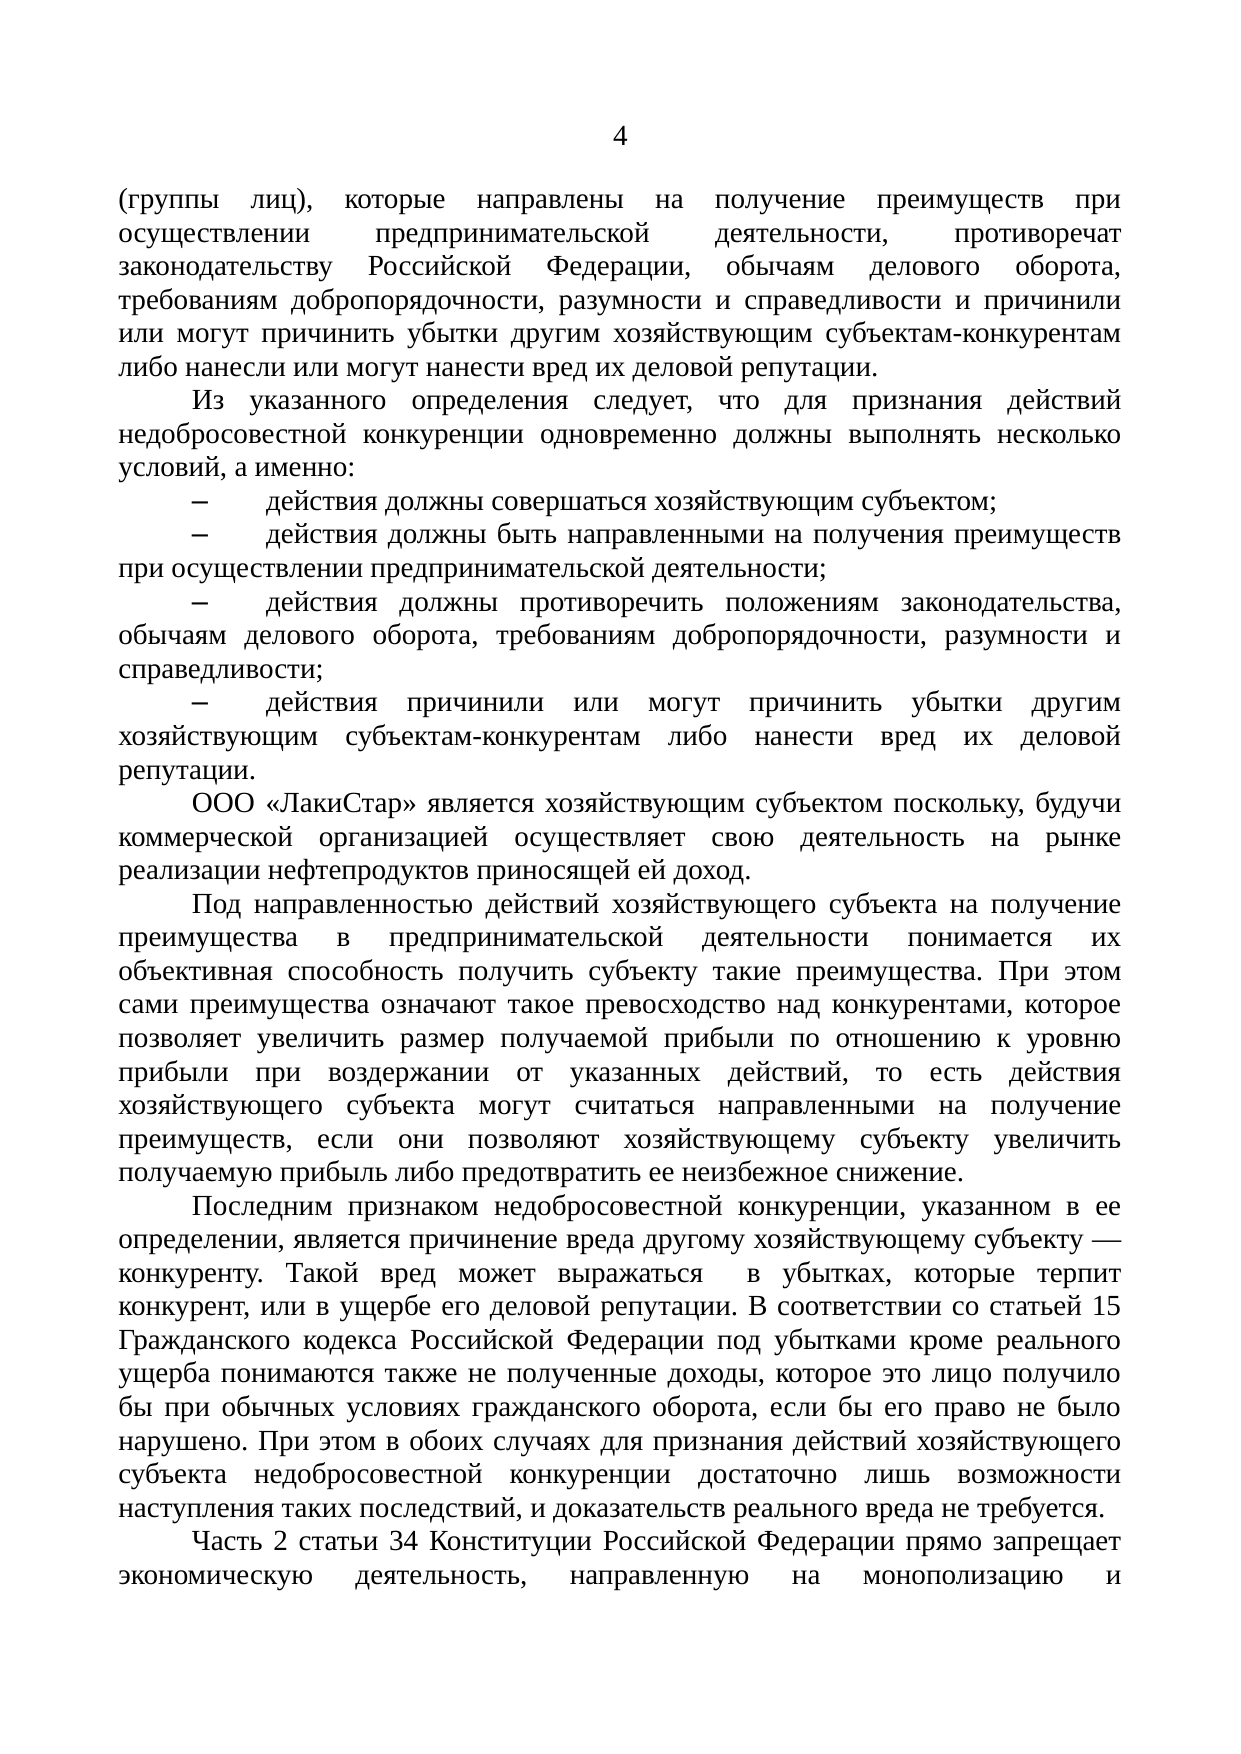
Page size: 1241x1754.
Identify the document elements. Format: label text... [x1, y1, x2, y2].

list действия причинили или могут причинить убытки другим хозяйствующим субъектам-конкурентам либо нанести вред их деловой репутации. [118, 684, 1122, 785]
text ООО «ЛакиСтар» является хозяйствующим субъектом поскольку, будучи коммерческой организацией осуществляет свою деятельность на рынке реализации нефтепродуктов приносящей ей доход. [118, 785, 1122, 886]
list действия должны совершаться хозяйствующим субъектом; [118, 483, 1122, 517]
text Под направленностью действий хозяйствующего субъекта на получение преимущества в предпринимательской деятельности понимается их объективная способность получить субъекту такие преимущества. При этом сами преимущества означают такое превосходство над конкурентами, которое позволяет увеличить размер получаемой прибыли по отношению к уровню прибыли при воздержании от указанных действий, то есть действия хозяйствующего субъекта могут считаться направленными на получение преимуществ, если они позволяют хозяйствующему субъекту увеличить получаемую прибыль либо предотвратить ее неизбежное снижение. [118, 886, 1122, 1188]
list действия должны быть направленными на получения преимуществ при осуществлении предпринимательской деятельности; [118, 517, 1122, 584]
text Часть 2 статьи 34 Конституции Российской Федерации прямо запрещает экономическую деятельность, направленную на монополизацию и [118, 1523, 1122, 1590]
list действия должны противоречить положениям законодательства, обычаям делового оборота, требованиям добропорядочности, разумности и справедливости; [118, 584, 1122, 684]
text (группы лиц), которые направлены на получение преимуществ при осуществлении предпринимательской деятельности, противоречат законодательству Российской Федерации, обычаям делового оборота, требованиям добропорядочности, разумности и справедливости и причинили или могут причинить убытки другим хозяйствующим субъектам-конкурентам либо нанесли или могут нанести вред их деловой репутации. [118, 181, 1122, 382]
text Из указанного определения следует, что для признания действий недобросовестной конкуренции одновременно должны выполнять несколько условий, а именно: [118, 382, 1122, 483]
text Последним признаком недобросовестной конкуренции, указанном в ее определении, является причинение вреда другому хозяйствующему субъекту — конкуренту. Такой вред может выражаться в убытках, которые терпит конкурент, или в ущербе его деловой репутации. В соответствии со статьей 15 Гражданского кодекса Российской Федерации под убытками кроме реального ущерба понимаются также не полученные доходы, которое это лицо получило бы при обычных условиях гражданского оборота, если бы его право не было нарушено. При этом в обоих случаях для признания действий хозяйствующего субъекта недобросовестной конкуренции достаточно лишь возможности наступления таких последствий, и доказательств реального вреда не требуется. [118, 1188, 1122, 1523]
